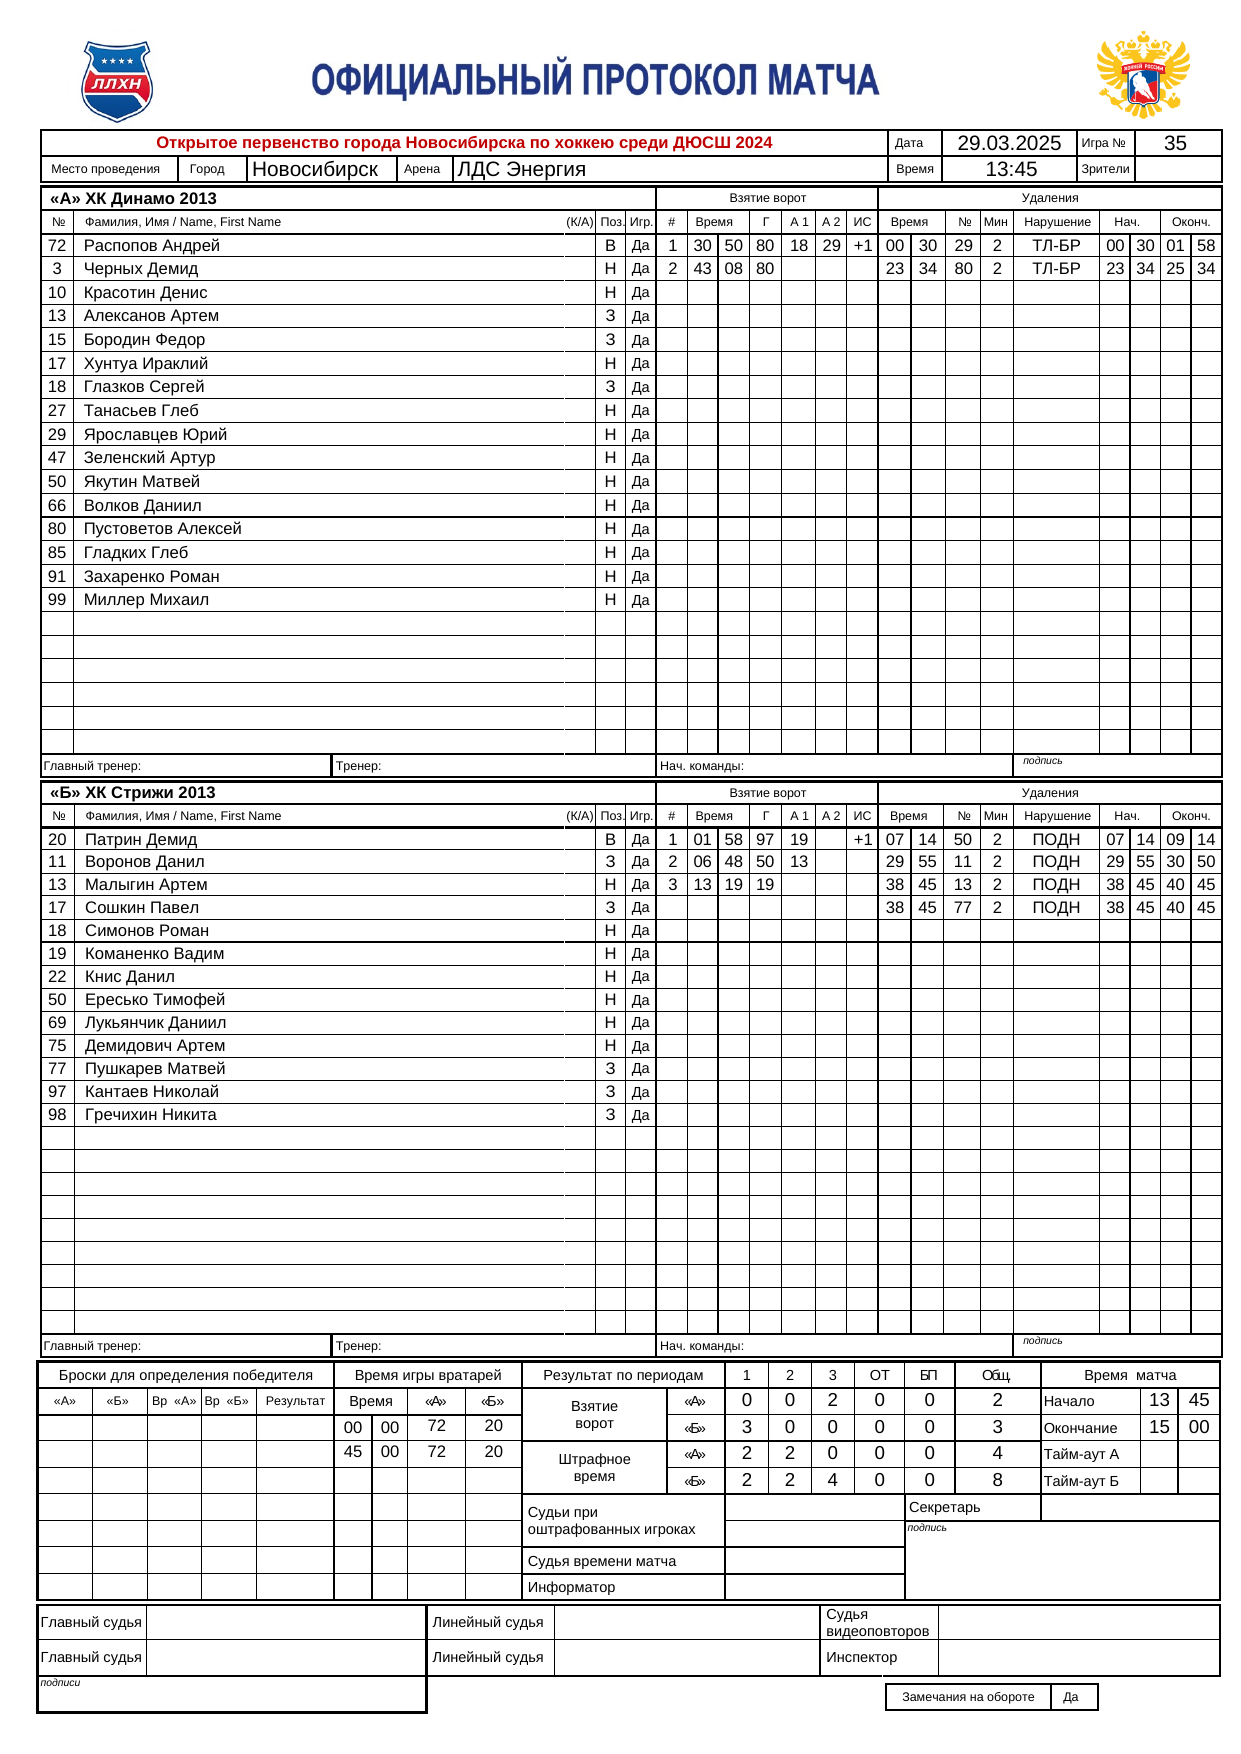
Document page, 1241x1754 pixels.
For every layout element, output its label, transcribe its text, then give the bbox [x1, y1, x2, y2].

table_cell 10 [42, 281, 73, 303]
table_header Взятие ворот [657, 783, 877, 803]
table_cell [657, 896, 687, 918]
table_cell 0 [855, 1442, 904, 1467]
table_cell Команенко Вадим [75, 943, 564, 964]
table_cell 34 [912, 257, 945, 280]
table_cell Да [626, 1104, 655, 1126]
table_cell [93, 1468, 147, 1493]
table_cell Да [626, 989, 655, 1011]
table_cell [565, 541, 595, 564]
table_cell [1161, 305, 1190, 327]
table_cell [1014, 1035, 1099, 1057]
table_cell [981, 470, 1013, 493]
table_cell [1192, 1242, 1221, 1264]
table_cell [565, 1288, 595, 1310]
table_cell Да [626, 565, 655, 587]
table_cell [555, 1606, 819, 1639]
table_cell [1192, 281, 1221, 303]
table_cell [1192, 399, 1221, 422]
table_cell 13 [782, 850, 815, 872]
table_cell [719, 636, 749, 658]
table_cell [847, 659, 877, 682]
table_cell [816, 588, 846, 611]
table_cell [1014, 518, 1099, 540]
table_cell [847, 1219, 877, 1241]
table_cell [879, 1265, 910, 1287]
table_cell [816, 920, 846, 941]
table_cell [42, 1127, 74, 1149]
table_cell [750, 659, 781, 682]
table_cell [981, 1127, 1013, 1149]
table_cell [596, 1242, 625, 1264]
table_cell [782, 1035, 815, 1057]
table_cell Малыгин Артем [75, 874, 564, 895]
table_cell [39, 1521, 92, 1546]
table_cell 30 [912, 235, 945, 256]
table_cell [816, 707, 846, 729]
table_cell Зеленский Артур [74, 446, 564, 469]
table_cell [946, 494, 980, 516]
table_cell [719, 1311, 749, 1333]
table_cell [981, 989, 1013, 1011]
table_cell [912, 683, 945, 706]
table_cell [657, 659, 687, 682]
table_cell Черных Демид [74, 257, 564, 280]
table_cell [1014, 1265, 1099, 1287]
table_cell [1100, 541, 1129, 564]
table_cell Якутин Матвей [74, 470, 564, 493]
table_cell [847, 1150, 877, 1172]
table_cell [944, 1058, 980, 1079]
table_cell 2 [981, 235, 1013, 256]
table_header Игра № [1078, 131, 1134, 155]
table_cell [1131, 541, 1160, 564]
table_cell [750, 896, 781, 918]
table_cell [1161, 730, 1190, 753]
table_cell [944, 1035, 980, 1057]
table_cell [688, 281, 717, 303]
table_cell [688, 612, 717, 634]
table_cell [1100, 376, 1129, 398]
table_cell [1192, 1173, 1221, 1195]
table_cell [39, 1494, 92, 1520]
table_cell [626, 1311, 655, 1333]
table_cell [912, 305, 945, 327]
table_cell [1014, 683, 1099, 706]
table_cell 2 [981, 896, 1013, 918]
table_cell [847, 257, 877, 280]
table_cell 40 [1161, 896, 1190, 918]
table_cell 38 [1100, 896, 1129, 918]
table_cell [39, 1574, 92, 1599]
table_cell 13 [42, 305, 73, 327]
table_cell [879, 1150, 910, 1172]
table_cell [1100, 636, 1129, 658]
table_cell Сошкин Павел [75, 896, 564, 918]
table_cell [879, 683, 910, 706]
table_cell 45 [1192, 874, 1221, 895]
table_cell 45 [1192, 896, 1221, 918]
table_cell [626, 1288, 655, 1310]
table_cell [1100, 1311, 1129, 1333]
table_cell [912, 1127, 943, 1149]
table_header Замечания на обороте [887, 1685, 1050, 1709]
table_cell Главный судья [39, 1606, 146, 1639]
table_cell [565, 470, 595, 493]
table_cell 19 [750, 874, 781, 895]
table_cell [657, 470, 687, 493]
table_cell [816, 829, 846, 849]
table_cell [879, 470, 910, 493]
table_cell [688, 446, 717, 469]
table_cell [626, 636, 655, 658]
table_cell [912, 612, 945, 634]
table_cell [750, 1012, 781, 1033]
table_cell [657, 565, 687, 587]
table_cell 11 [944, 850, 980, 872]
table_cell [657, 305, 687, 327]
table_cell 17 [42, 352, 73, 374]
table_cell [657, 446, 687, 469]
table_cell [657, 612, 687, 634]
table_cell [1100, 399, 1129, 422]
table_cell [879, 636, 910, 658]
table_cell подпись [906, 1522, 1219, 1599]
table_cell [1131, 943, 1160, 964]
table_cell [750, 1104, 781, 1126]
table_cell [1014, 281, 1099, 303]
table_cell [879, 1058, 910, 1079]
table_cell [1131, 730, 1160, 753]
table_cell [912, 1173, 943, 1195]
table_cell [750, 920, 781, 941]
table_cell [1014, 989, 1099, 1011]
table_cell [782, 707, 815, 729]
table_cell [147, 1606, 425, 1639]
table_cell [1161, 1242, 1190, 1264]
table_cell [257, 1494, 333, 1520]
table_cell [879, 328, 910, 351]
table_cell [981, 1081, 1013, 1103]
table_cell Игр. [626, 805, 655, 826]
table_cell [565, 829, 595, 849]
table_cell [719, 494, 749, 516]
table_cell [912, 328, 945, 351]
table_cell 18 [782, 235, 815, 256]
table_cell [879, 730, 910, 753]
table_cell [657, 683, 687, 706]
table_cell 2 [657, 850, 687, 872]
table_cell [912, 943, 943, 964]
table_cell А 1 [782, 805, 815, 826]
table_cell [750, 1265, 781, 1287]
table_cell [1192, 730, 1221, 753]
table_cell Тайм-аут Б [1042, 1468, 1140, 1493]
table_cell [879, 1127, 910, 1149]
table_cell [688, 1104, 717, 1126]
table_cell [1100, 1173, 1129, 1195]
table_cell [719, 541, 749, 564]
table_cell [1100, 305, 1129, 327]
table_cell Время [335, 1389, 407, 1413]
table_cell [1131, 494, 1160, 516]
table_cell [750, 352, 781, 374]
table_cell [946, 281, 980, 303]
table_cell [782, 1311, 815, 1333]
table_cell [1192, 1081, 1221, 1103]
table_cell 2 [981, 829, 1013, 849]
table_cell 14 [1192, 829, 1221, 849]
table_cell А 2 [816, 211, 846, 233]
table_cell 01 [688, 829, 717, 849]
table_cell «Б» [668, 1415, 724, 1440]
table_cell [1161, 1311, 1190, 1333]
table_cell 98 [42, 1104, 74, 1126]
table_cell [39, 1547, 92, 1573]
table_cell Да [626, 352, 655, 374]
table_cell [257, 1468, 333, 1493]
table_cell [657, 541, 687, 564]
table_cell [981, 1311, 1013, 1333]
table_cell [1131, 1265, 1160, 1287]
table_cell З [596, 305, 625, 327]
table_cell Главный судья [39, 1640, 146, 1675]
table_cell 13:45 [943, 157, 1076, 181]
table_cell [981, 281, 1013, 303]
table_cell [565, 1196, 595, 1218]
table_cell Да [626, 423, 655, 445]
table_cell 29 [816, 235, 846, 256]
table_cell [657, 1012, 687, 1033]
table_cell [75, 1196, 564, 1218]
table_cell [1161, 1265, 1190, 1287]
table_cell В [596, 829, 625, 849]
table_cell [944, 1104, 980, 1126]
table_cell [596, 730, 625, 753]
table_cell [688, 989, 717, 1011]
table_cell [782, 541, 815, 564]
table_cell [750, 636, 781, 658]
table_cell [565, 1012, 595, 1033]
table_cell [1014, 1311, 1099, 1333]
table_cell [847, 850, 877, 872]
table_cell [1100, 1288, 1129, 1310]
table_cell [981, 1173, 1013, 1195]
table_cell Лукьянчик Даниил [75, 1012, 564, 1033]
table_cell [565, 1242, 595, 1264]
table_cell подписи [39, 1677, 425, 1711]
table_header Дата [889, 131, 941, 155]
table_cell [74, 659, 564, 682]
table_cell Главный тренер: [42, 1335, 330, 1356]
table_cell [1131, 588, 1160, 611]
table_cell [1161, 966, 1190, 987]
table_cell [912, 1081, 943, 1103]
table_cell [912, 989, 943, 1011]
table_cell [816, 328, 846, 351]
table_cell 29 [1100, 850, 1129, 872]
table_cell [879, 1173, 910, 1195]
table_cell [946, 328, 980, 351]
table_cell [944, 1265, 980, 1287]
table_cell [1192, 683, 1221, 706]
table_cell [688, 352, 717, 374]
table_cell [816, 1196, 846, 1218]
table_cell Танасьев Глеб [74, 399, 564, 422]
table_cell 77 [944, 896, 980, 918]
table_cell [719, 659, 749, 682]
table_cell [42, 1173, 74, 1195]
table_cell [750, 730, 781, 753]
table_cell [847, 1104, 877, 1126]
table_cell [565, 257, 595, 280]
table_cell Время [879, 805, 943, 826]
table_cell [1014, 1219, 1099, 1241]
table_cell [202, 1521, 256, 1546]
table_cell Да [626, 588, 655, 611]
table_cell [847, 565, 877, 587]
table_cell [1131, 1173, 1160, 1195]
table_cell [1042, 1495, 1219, 1520]
table_cell [946, 352, 980, 374]
table_cell 77 [42, 1058, 74, 1079]
table_cell [1014, 966, 1099, 987]
table_cell [847, 1081, 877, 1103]
table_cell [688, 1288, 717, 1310]
table_cell [782, 423, 815, 445]
table_cell [75, 1242, 564, 1264]
table_cell [946, 659, 980, 682]
table_cell [466, 1574, 521, 1599]
table_cell [1131, 1150, 1160, 1172]
table_cell 09 [1161, 829, 1190, 849]
table_cell 23 [1100, 257, 1129, 280]
table_cell Н [596, 588, 625, 611]
table_cell [879, 1081, 910, 1103]
table_cell Да [626, 943, 655, 964]
table_cell 18 [42, 920, 74, 941]
table_cell [626, 1242, 655, 1264]
table_cell [565, 989, 595, 1011]
table_cell [626, 612, 655, 634]
table_cell Судья времени матча [523, 1548, 724, 1573]
table_cell Нач. [1100, 211, 1160, 233]
table_cell Н [596, 541, 625, 564]
table_cell 34 [1192, 257, 1221, 280]
table_cell [719, 943, 749, 964]
table_cell [782, 920, 815, 941]
table_cell [373, 1468, 407, 1493]
table_cell [946, 423, 980, 445]
table_cell [944, 1242, 980, 1264]
table_cell [148, 1494, 201, 1520]
table_cell [981, 541, 1013, 564]
table_cell 45 [1131, 874, 1160, 895]
table_cell Г [750, 211, 781, 233]
table_cell [782, 989, 815, 1011]
table_cell [946, 376, 980, 398]
table_cell Пушкарев Матвей [75, 1058, 564, 1079]
table_cell [688, 565, 717, 587]
table_cell [657, 399, 687, 422]
table_cell Да [626, 494, 655, 516]
table_cell Н [596, 470, 625, 493]
table_cell [944, 1150, 980, 1172]
table_cell Н [596, 446, 625, 469]
table_cell Н [596, 943, 625, 964]
table_cell 0 [812, 1442, 854, 1467]
table_cell [657, 1196, 687, 1218]
table_cell [565, 966, 595, 987]
table_cell [1131, 1311, 1160, 1333]
table_cell Тайм-аут А [1042, 1441, 1140, 1467]
table_cell [782, 352, 815, 374]
table_cell 07 [1100, 829, 1129, 849]
table_cell ИС [847, 211, 877, 233]
table_cell [912, 1058, 943, 1079]
table_cell +1 [847, 829, 877, 849]
table_cell [719, 305, 749, 327]
table_cell [1161, 541, 1190, 564]
table_cell [1192, 707, 1221, 729]
table_cell [879, 707, 910, 729]
table_cell 45 [912, 896, 943, 918]
table_cell [719, 612, 749, 634]
table_cell [42, 707, 73, 729]
table_cell [847, 989, 877, 1011]
table_cell 80 [750, 257, 781, 280]
table_cell Н [596, 966, 625, 987]
table_cell Фамилия, Имя / Name, First Name [74, 211, 565, 233]
table_cell 13 [1141, 1389, 1177, 1413]
table_cell [626, 659, 655, 682]
table_cell [1161, 1127, 1190, 1149]
table_cell 20 [466, 1441, 521, 1467]
table_cell [944, 1311, 980, 1333]
table_cell [565, 328, 595, 351]
table_cell [1192, 636, 1221, 658]
table_cell [626, 1173, 655, 1195]
table_cell [750, 1150, 781, 1172]
table_cell [847, 1173, 877, 1195]
table_cell [74, 707, 564, 729]
table_cell [782, 943, 815, 964]
table_cell [1131, 920, 1160, 941]
table_cell Н [596, 281, 625, 303]
table_cell [1014, 470, 1099, 493]
table_cell [42, 1150, 74, 1172]
table_cell [596, 707, 625, 729]
table_cell [816, 1219, 846, 1241]
table_cell [1100, 920, 1129, 941]
table_cell [750, 423, 781, 445]
table_cell [75, 1150, 564, 1172]
table_cell [1100, 588, 1129, 611]
table_cell [816, 1265, 846, 1287]
table_cell 13 [688, 874, 717, 895]
table_cell [657, 328, 687, 351]
table_cell Миллер Михаил [74, 588, 564, 611]
table_cell Главный тренер: [42, 755, 330, 776]
table_cell № [42, 805, 74, 826]
table_cell [565, 659, 595, 682]
table_cell [719, 1242, 749, 1264]
table_cell [657, 1288, 687, 1310]
table_cell 48 [719, 850, 749, 872]
table_cell [626, 1219, 655, 1241]
table_cell [912, 494, 945, 516]
table_cell Тренер: [333, 755, 655, 776]
table_cell 15 [42, 328, 73, 351]
table_cell [726, 1495, 904, 1520]
table_cell [657, 1173, 687, 1195]
table_cell [944, 966, 980, 987]
table_cell [657, 730, 687, 753]
table_cell [565, 612, 595, 634]
table_cell [719, 1104, 749, 1126]
table_cell [847, 518, 877, 540]
table_cell [1100, 1196, 1129, 1218]
table_cell 85 [42, 541, 73, 564]
table_cell [688, 1150, 717, 1172]
table_cell [816, 989, 846, 1011]
table_cell [657, 1219, 687, 1241]
table_cell [782, 874, 815, 895]
table_cell [466, 1547, 521, 1573]
table_cell [688, 1196, 717, 1218]
table_cell 97 [42, 1081, 74, 1103]
table_cell [688, 541, 717, 564]
table_cell [912, 707, 945, 729]
table_cell 0 [905, 1468, 954, 1493]
table_cell [782, 1150, 815, 1172]
table_cell [750, 1219, 781, 1241]
table_cell [981, 659, 1013, 682]
table_cell Волков Даниил [74, 494, 564, 516]
table_cell [596, 1311, 625, 1333]
table_cell [1192, 1012, 1221, 1033]
table_cell Судья видеоповторов [821, 1606, 938, 1639]
table_cell [428, 1677, 882, 1711]
table_cell [719, 565, 749, 587]
table_cell [39, 1416, 92, 1440]
table_cell [1014, 399, 1099, 422]
table_cell [879, 1104, 910, 1126]
table_cell 0 [855, 1468, 904, 1493]
table_cell [688, 1127, 717, 1149]
table_cell [879, 966, 910, 987]
table_cell З [596, 328, 625, 351]
table_cell [1014, 376, 1099, 398]
table_cell 43 [688, 257, 717, 280]
table_cell [93, 1547, 147, 1573]
table_cell [782, 1127, 815, 1149]
table_cell 27 [42, 399, 73, 422]
table_cell [1014, 494, 1099, 516]
table_header ОТ [855, 1363, 904, 1387]
table_cell [1192, 1311, 1221, 1333]
table_cell [657, 1265, 687, 1287]
table_cell [657, 494, 687, 516]
table_cell 30 [1161, 850, 1190, 872]
table_cell [816, 565, 846, 587]
table_cell [75, 1311, 564, 1333]
table_cell Симонов Роман [75, 920, 564, 941]
table_cell [847, 920, 877, 941]
table_cell «Б » [466, 1389, 521, 1413]
table_cell Н [596, 494, 625, 516]
table_cell [1192, 518, 1221, 540]
table_cell [879, 352, 910, 374]
table_cell [1192, 541, 1221, 564]
table_cell 0 [726, 1389, 768, 1413]
table_cell [688, 683, 717, 706]
table_cell [335, 1494, 371, 1520]
table_cell [750, 707, 781, 729]
table_cell [946, 707, 980, 729]
table_cell [879, 1311, 910, 1333]
table_cell 50 [42, 989, 74, 1011]
table_cell 38 [879, 874, 910, 895]
table_cell [847, 588, 877, 611]
table_cell 00 [1100, 235, 1129, 256]
table_cell [750, 446, 781, 469]
table_cell [93, 1416, 147, 1440]
table_cell [1192, 943, 1221, 964]
table_cell Н [596, 920, 625, 941]
table_cell [335, 1468, 371, 1493]
table_cell [688, 328, 717, 351]
table_cell [782, 446, 815, 469]
table_cell № [946, 211, 980, 233]
table_cell [688, 494, 717, 516]
table_cell [688, 518, 717, 540]
table_cell [596, 612, 625, 634]
table_cell [1192, 1058, 1221, 1079]
table_cell [1161, 659, 1190, 682]
table_cell [1100, 1104, 1129, 1126]
table_cell [879, 612, 910, 634]
table_cell [750, 966, 781, 987]
table_cell З [596, 1104, 625, 1126]
table_cell [1131, 352, 1160, 374]
table_cell [981, 1288, 1013, 1310]
table_cell [912, 730, 945, 753]
table_cell [816, 1035, 846, 1057]
table_cell [1161, 636, 1190, 658]
table_cell [912, 565, 945, 587]
table_cell [719, 1127, 749, 1149]
table_cell [42, 636, 73, 658]
table_cell [946, 683, 980, 706]
table_cell 2 [657, 257, 687, 280]
table_cell [565, 683, 595, 706]
table_cell [1100, 494, 1129, 516]
table_cell [1100, 1081, 1129, 1103]
table_cell [981, 399, 1013, 422]
table_cell [1014, 565, 1099, 587]
table_cell [596, 1196, 625, 1218]
table_cell [847, 1058, 877, 1079]
table_cell [847, 612, 877, 634]
table_cell Поз. [596, 805, 625, 826]
table_cell [1131, 989, 1160, 1011]
table_cell [944, 1127, 980, 1149]
table_cell [1100, 518, 1129, 540]
table_cell [565, 1104, 595, 1126]
table_cell Да [626, 874, 655, 895]
table_cell [750, 518, 781, 540]
table_cell [202, 1468, 256, 1493]
table_cell [565, 518, 595, 540]
table_cell [657, 920, 687, 941]
table_cell 80 [946, 257, 980, 280]
table_cell [148, 1468, 201, 1493]
table_cell Да [626, 305, 655, 327]
table_cell [847, 943, 877, 964]
table_cell [981, 494, 1013, 516]
table_cell [912, 352, 945, 374]
table_cell 00 [335, 1416, 371, 1440]
table_cell [782, 1058, 815, 1079]
table_cell [816, 281, 846, 303]
table_cell [1161, 352, 1190, 374]
table_cell [912, 1265, 943, 1287]
table_cell [719, 588, 749, 611]
table_cell 45 [912, 874, 943, 895]
table_cell [879, 399, 910, 422]
table_cell [719, 1265, 749, 1287]
table_cell [816, 352, 846, 374]
table_cell [148, 1547, 201, 1573]
table_cell [373, 1547, 407, 1573]
table_cell [879, 1219, 910, 1241]
table_cell [93, 1574, 147, 1599]
table_cell [981, 966, 1013, 987]
table_cell [1192, 1150, 1221, 1172]
table_cell Нач. команды: [657, 1335, 1012, 1356]
table_cell [782, 565, 815, 587]
table_header Взятие ворот [657, 188, 877, 209]
table_cell [719, 352, 749, 374]
table_cell «А» [408, 1389, 465, 1413]
table_cell [1099, 1682, 1220, 1711]
table_cell [1192, 659, 1221, 682]
table_cell [565, 1127, 595, 1149]
table_cell [1014, 1127, 1099, 1149]
table_cell Информатор [523, 1575, 724, 1599]
table_cell [816, 730, 846, 753]
table_cell Н [596, 565, 625, 587]
table_cell [74, 730, 564, 753]
table_cell 00 [373, 1416, 407, 1440]
table_cell Алексанов Артем [74, 305, 564, 327]
table_cell Линейный судья [428, 1606, 554, 1639]
table_cell [1192, 494, 1221, 516]
table_cell [782, 494, 815, 516]
table_cell Да [626, 399, 655, 422]
table_cell [1161, 399, 1190, 422]
table_cell [816, 470, 846, 493]
table_cell [981, 920, 1013, 941]
table_cell З [596, 1081, 625, 1103]
table_cell [1161, 1035, 1190, 1057]
table_cell Да [626, 850, 655, 872]
table_cell 45 [1179, 1389, 1219, 1413]
table_cell [626, 1265, 655, 1287]
table_cell [1014, 920, 1099, 941]
table_cell Мин [981, 805, 1013, 826]
table_cell [202, 1441, 256, 1467]
table_cell [688, 659, 717, 682]
table_cell [750, 376, 781, 398]
table_cell [719, 1173, 749, 1195]
table_cell [1141, 1468, 1177, 1493]
table_cell [939, 1606, 1219, 1639]
table_header Время игры вратарей [335, 1363, 521, 1387]
table_cell Окончание [1042, 1415, 1140, 1440]
table_cell [981, 683, 1013, 706]
table_cell [1131, 1127, 1160, 1149]
table_cell [688, 423, 717, 445]
table_cell [816, 305, 846, 327]
table_header «Б» ХК Стрижи 2013 [42, 783, 655, 803]
table_cell [1100, 707, 1129, 729]
table_cell Да [626, 1012, 655, 1033]
table_cell [1161, 588, 1190, 611]
table_cell [565, 707, 595, 729]
table_cell [1161, 1173, 1190, 1195]
table_cell [750, 989, 781, 1011]
table_cell [750, 1035, 781, 1057]
table_cell [912, 1242, 943, 1264]
table_cell [719, 1150, 749, 1172]
table_cell 38 [879, 896, 910, 918]
table_cell 13 [944, 874, 980, 895]
table_cell Книс Данил [75, 966, 564, 987]
table_cell [782, 683, 815, 706]
table_cell [879, 518, 910, 540]
table_cell [688, 1242, 717, 1264]
table_cell [912, 399, 945, 422]
table_cell [39, 1441, 92, 1467]
table_cell «Б» [93, 1389, 147, 1413]
table_cell [816, 518, 846, 540]
table_cell [1136, 157, 1221, 181]
table_cell [1131, 281, 1160, 303]
table_cell [912, 636, 945, 658]
table_cell [565, 1035, 595, 1057]
table_cell [74, 612, 564, 634]
table_cell [565, 636, 595, 658]
table_cell [750, 1242, 781, 1264]
table_cell [816, 943, 846, 964]
table_cell [1100, 1265, 1129, 1287]
table_cell Игр. [626, 211, 655, 233]
table_cell Поз. [596, 211, 625, 233]
table_cell [879, 1196, 910, 1218]
table_cell 14 [912, 829, 943, 849]
table_cell 00 [1179, 1415, 1219, 1440]
table_cell [1131, 636, 1160, 658]
table_cell [1100, 1035, 1129, 1057]
table_cell [879, 920, 910, 941]
table_cell [879, 1242, 910, 1264]
table_cell # [657, 211, 687, 233]
table_cell [816, 423, 846, 445]
table_cell [1161, 470, 1190, 493]
table_cell [782, 305, 815, 327]
table_cell [719, 707, 749, 729]
table_cell [719, 399, 749, 422]
table_cell [565, 1058, 595, 1079]
table_cell З [596, 896, 625, 918]
table_cell Инспектор [821, 1640, 938, 1675]
table_cell [719, 730, 749, 753]
table_cell [408, 1574, 465, 1599]
table_cell [1161, 281, 1190, 303]
table_header Да [1052, 1685, 1097, 1709]
table_cell Зрители [1078, 157, 1134, 181]
table_cell Н [596, 399, 625, 422]
table_cell [782, 896, 815, 918]
table_cell [1161, 612, 1190, 634]
table_cell ТЛ-БР [1014, 235, 1099, 256]
table_cell [93, 1494, 147, 1520]
table_cell [1161, 920, 1190, 941]
table_cell 22 [42, 966, 74, 987]
table_cell [981, 446, 1013, 469]
table_cell 0 [905, 1442, 954, 1467]
table_cell А 1 [782, 211, 815, 233]
table_cell Да [626, 896, 655, 918]
table_cell 34 [1131, 257, 1160, 280]
table_cell [42, 1265, 74, 1287]
table_cell [912, 376, 945, 398]
table_cell [946, 730, 980, 753]
table_cell [847, 636, 877, 658]
table_cell 80 [750, 235, 781, 256]
table_cell [879, 588, 910, 611]
table_cell [782, 376, 815, 398]
table_cell [1131, 518, 1160, 540]
table_cell 47 [42, 446, 73, 469]
table_cell [912, 588, 945, 611]
table_cell [981, 730, 1013, 753]
table_cell 15 [1141, 1415, 1177, 1440]
table_cell [688, 588, 717, 611]
table_cell [75, 1265, 564, 1287]
table_cell 58 [1192, 235, 1221, 256]
table_cell [1014, 1104, 1099, 1126]
table_cell [42, 1219, 74, 1241]
table_cell 1 [657, 829, 687, 849]
table_cell 58 [719, 829, 749, 849]
table_cell 2 [769, 1442, 811, 1467]
table_cell [816, 966, 846, 987]
table_cell [912, 1311, 943, 1333]
table_cell [816, 399, 846, 422]
table_cell З [596, 850, 625, 872]
table_cell [816, 612, 846, 634]
table_cell [879, 1288, 910, 1310]
table_cell 3 [956, 1415, 1040, 1440]
table_cell [565, 376, 595, 398]
table_cell [750, 683, 781, 706]
table_cell [782, 1196, 815, 1218]
table_cell Вр «А» [148, 1389, 201, 1413]
table_cell [565, 943, 595, 964]
table_cell [688, 730, 717, 753]
table_cell [688, 376, 717, 398]
table_cell [1179, 1441, 1219, 1467]
table_cell [1014, 636, 1099, 658]
table_cell [466, 1521, 521, 1546]
table_cell [946, 305, 980, 327]
table_cell [719, 1058, 749, 1079]
table_cell +1 [847, 235, 877, 256]
table_cell [816, 1127, 846, 1149]
table_cell [750, 588, 781, 611]
table_cell 25 [1161, 257, 1190, 280]
table_cell 19 [42, 943, 74, 964]
table_cell Да [626, 376, 655, 398]
table_cell [847, 966, 877, 987]
table_cell 13 [42, 874, 74, 895]
table_cell [946, 446, 980, 469]
table_cell [626, 730, 655, 753]
table_cell [782, 1288, 815, 1310]
table_cell 0 [855, 1389, 904, 1413]
table_cell 40 [1161, 874, 1190, 895]
table_cell Да [626, 920, 655, 941]
table_cell Ярославцев Юрий [74, 423, 564, 445]
table_cell [74, 636, 564, 658]
table_cell 1 [657, 235, 687, 256]
table_cell [816, 1173, 846, 1195]
table_cell [1014, 328, 1099, 351]
table_cell [816, 659, 846, 682]
table_cell [1100, 328, 1129, 351]
table_cell [39, 1468, 92, 1493]
table_cell 07 [879, 829, 910, 849]
table_cell [981, 1058, 1013, 1079]
table_cell [1014, 1081, 1099, 1103]
table_cell [1100, 446, 1129, 469]
table_cell [782, 966, 815, 987]
table_cell [42, 659, 73, 682]
table_cell [912, 1196, 943, 1218]
table_cell [750, 470, 781, 493]
table_cell Начало [1042, 1389, 1140, 1413]
table_cell 0 [812, 1415, 854, 1440]
table_cell 08 [719, 257, 749, 280]
table_cell [565, 423, 595, 445]
table_cell [373, 1494, 407, 1520]
table_cell [912, 541, 945, 564]
table_cell [1100, 423, 1129, 445]
table_cell [1161, 376, 1190, 398]
table_cell [688, 896, 717, 918]
table_cell [1131, 446, 1160, 469]
table_cell [847, 1196, 877, 1218]
table_header 3 [812, 1363, 854, 1387]
table_header Общ. [956, 1363, 1040, 1387]
table_cell [657, 1104, 687, 1126]
table_cell [688, 1081, 717, 1103]
table_cell Да [626, 446, 655, 469]
table_cell 3 [42, 257, 73, 280]
table_cell [657, 423, 687, 445]
table_cell [596, 1127, 625, 1149]
table_cell [750, 1173, 781, 1195]
table_cell [981, 1150, 1013, 1172]
table_cell [1131, 399, 1160, 422]
table_cell Линейный судья [428, 1640, 554, 1675]
table_cell [782, 1012, 815, 1033]
table_cell [879, 423, 910, 445]
table_cell # [657, 805, 687, 826]
table_cell 4 [812, 1468, 854, 1493]
table_cell [782, 636, 815, 658]
table_cell [939, 1640, 1219, 1675]
table_cell [879, 565, 910, 587]
table_cell [202, 1416, 256, 1440]
table_cell [596, 1288, 625, 1310]
table_cell [750, 565, 781, 587]
table_cell Кантаев Николай [75, 1081, 564, 1103]
table_cell 91 [42, 565, 73, 587]
table_cell 17 [42, 896, 74, 918]
table_cell [75, 1127, 564, 1149]
table_cell [1161, 518, 1190, 540]
table_cell [946, 399, 980, 422]
table_cell [1161, 989, 1190, 1011]
table_cell [565, 494, 595, 516]
table_cell [565, 730, 595, 753]
table_cell [981, 352, 1013, 374]
table_cell [626, 1127, 655, 1149]
table_cell [1161, 707, 1190, 729]
table_cell Да [626, 518, 655, 540]
table_cell [408, 1547, 465, 1573]
table_cell [944, 920, 980, 941]
table_cell Время [879, 211, 945, 233]
table_cell [657, 1035, 687, 1057]
table_cell [257, 1416, 333, 1440]
table_cell [847, 1012, 877, 1033]
table_cell [1192, 989, 1221, 1011]
table_cell Время [889, 157, 941, 181]
table_cell [879, 541, 910, 564]
table_cell [816, 376, 846, 398]
table_cell [565, 1265, 595, 1287]
table_cell [688, 1173, 717, 1195]
table_cell [719, 1081, 749, 1103]
table_cell [688, 305, 717, 327]
table_cell Фамилия, Имя / Name, First Name [75, 805, 565, 826]
table_cell [148, 1574, 201, 1599]
table_cell ИС [847, 805, 877, 826]
table_cell Н [596, 423, 625, 445]
table_cell [565, 874, 595, 895]
table_cell Арена [398, 157, 452, 181]
table_cell [1161, 1104, 1190, 1126]
table_cell [816, 1242, 846, 1264]
table_cell [879, 281, 910, 303]
table_cell [782, 257, 815, 280]
table_cell [1161, 1219, 1190, 1241]
table_cell [816, 850, 846, 872]
table_cell Взятие ворот [523, 1389, 666, 1440]
table_cell [912, 281, 945, 303]
table_cell № [42, 211, 73, 233]
table_cell [1131, 565, 1160, 587]
table_cell [782, 328, 815, 351]
table_cell [1192, 305, 1221, 327]
table_cell Да [626, 541, 655, 564]
table_cell [1014, 1058, 1099, 1079]
table_cell [565, 446, 595, 469]
table_cell ПОДН [1014, 829, 1099, 849]
table_cell 2 [956, 1389, 1040, 1413]
table_cell [626, 1150, 655, 1172]
table_cell [912, 423, 945, 445]
table_cell [565, 1150, 595, 1172]
table_cell [726, 1548, 904, 1573]
table_cell 30 [1131, 235, 1160, 256]
table_cell [1100, 352, 1129, 374]
table_cell [750, 612, 781, 634]
table_cell [816, 541, 846, 564]
table_cell 45 [1131, 896, 1160, 918]
table_cell [1100, 612, 1129, 634]
table_cell [719, 518, 749, 540]
table_cell [847, 1035, 877, 1057]
table_cell [1192, 470, 1221, 493]
table_cell [981, 943, 1013, 964]
table_cell [782, 1265, 815, 1287]
table_cell [1014, 612, 1099, 634]
table_cell [782, 659, 815, 682]
table_cell [782, 470, 815, 493]
table_cell [148, 1441, 201, 1467]
table_cell [981, 612, 1013, 634]
table_cell [1131, 1012, 1160, 1033]
table_cell [1014, 1173, 1099, 1195]
table_cell [1100, 730, 1129, 753]
table_header «А» ХК Динамо 2013 [42, 188, 655, 209]
table_cell [816, 1104, 846, 1126]
table_cell Нарушение [1014, 805, 1099, 826]
table_cell ТЛ-БР [1014, 257, 1099, 280]
table_cell [202, 1574, 256, 1599]
table_cell [847, 730, 877, 753]
table_cell [782, 1219, 815, 1241]
table_cell [847, 1127, 877, 1149]
table_cell [946, 565, 980, 587]
table_cell [719, 1012, 749, 1033]
table_cell 55 [1131, 850, 1160, 872]
table_cell [847, 423, 877, 445]
table_cell [981, 588, 1013, 611]
table_cell [1100, 470, 1129, 493]
table_cell 19 [719, 874, 749, 895]
table_cell [1192, 446, 1221, 469]
table_cell [596, 1265, 625, 1287]
table_cell Демидович Артем [75, 1035, 564, 1057]
table_cell [565, 1173, 595, 1195]
table_cell 01 [1161, 235, 1190, 256]
table_cell [657, 707, 687, 729]
table_cell [981, 1035, 1013, 1057]
table_cell [750, 328, 781, 351]
table_cell 8 [956, 1468, 1040, 1493]
table_cell Да [626, 1035, 655, 1057]
table_cell [847, 1311, 877, 1333]
table_cell [847, 874, 877, 895]
table_cell [42, 612, 73, 634]
table_cell ПОДН [1014, 896, 1099, 918]
table_cell Штрафное время [523, 1442, 666, 1493]
table_cell [596, 659, 625, 682]
table_cell [688, 920, 717, 941]
table_cell ЛДС Энергия [454, 157, 887, 181]
table_cell 50 [944, 829, 980, 849]
table_cell [1100, 659, 1129, 682]
table_cell [879, 943, 910, 964]
table_cell З [596, 376, 625, 398]
table_cell [782, 612, 815, 634]
table_header Время матча [1042, 1363, 1219, 1387]
table_cell [816, 446, 846, 469]
table_cell [879, 1035, 910, 1057]
table_cell Результат [257, 1389, 333, 1413]
table_cell [93, 1521, 147, 1546]
table_cell 75 [42, 1035, 74, 1057]
table_cell [847, 328, 877, 351]
table_cell [782, 588, 815, 611]
table_cell [688, 1035, 717, 1057]
table_header 1 [726, 1363, 768, 1387]
table_cell [946, 636, 980, 658]
table_cell [1192, 565, 1221, 587]
table_cell [944, 1288, 980, 1310]
table_cell 50 [719, 235, 749, 256]
table_cell [1161, 1196, 1190, 1218]
table_cell [847, 470, 877, 493]
table_header 2 [769, 1363, 811, 1387]
table_cell [782, 730, 815, 753]
table_cell Нач. [1100, 805, 1160, 826]
table_cell 0 [769, 1415, 811, 1440]
table_cell [335, 1547, 371, 1573]
table_cell [981, 1012, 1013, 1033]
table_cell [1161, 446, 1190, 469]
table_cell [981, 1104, 1013, 1126]
table_cell 23 [879, 257, 910, 280]
table_cell ПОДН [1014, 850, 1099, 872]
table_cell [1161, 943, 1190, 964]
table_cell [565, 565, 595, 587]
table_cell 00 [373, 1441, 407, 1467]
table_cell [1192, 1127, 1221, 1149]
table_cell Да [626, 966, 655, 987]
table_cell [719, 683, 749, 706]
table_cell [782, 399, 815, 422]
table_cell [688, 1265, 717, 1287]
table_cell [1100, 565, 1129, 587]
table_cell [1161, 494, 1190, 516]
table_cell 99 [42, 588, 73, 611]
table_header БП [905, 1363, 954, 1387]
table_cell Н [596, 257, 625, 280]
table_cell [719, 1219, 749, 1241]
table_cell [657, 376, 687, 398]
table_cell Глазков Сергей [74, 376, 564, 398]
table_cell [202, 1494, 256, 1520]
table_cell [816, 874, 846, 895]
table_cell [1014, 1196, 1099, 1218]
table_cell (К/А) [565, 211, 595, 233]
table_cell [596, 1173, 625, 1195]
table_cell [719, 896, 749, 918]
table_cell [657, 1081, 687, 1103]
table_cell [688, 1311, 717, 1333]
table_cell 06 [688, 850, 717, 872]
table_header 29.03.2025 [943, 131, 1076, 155]
table_cell [626, 683, 655, 706]
table_cell [657, 1127, 687, 1149]
table_cell [816, 1288, 846, 1310]
table_cell «А» [39, 1389, 92, 1413]
table_cell [1131, 1035, 1160, 1057]
table_cell 19 [782, 829, 815, 849]
table_cell [657, 588, 687, 611]
table_cell [981, 376, 1013, 398]
table_cell [1131, 1104, 1160, 1126]
table_cell [750, 494, 781, 516]
table_cell [565, 896, 595, 918]
table_cell 50 [1192, 850, 1221, 872]
table_cell Ересько Тимофей [75, 989, 564, 1011]
table_cell [42, 1242, 74, 1264]
table_cell 0 [905, 1415, 954, 1440]
table_cell [946, 541, 980, 564]
table_cell Г [750, 805, 781, 826]
table_cell Да [626, 470, 655, 493]
table_cell [1131, 1219, 1160, 1241]
table_cell [408, 1494, 465, 1520]
table_cell Бородин Федор [74, 328, 564, 351]
table_cell Распопов Андрей [74, 235, 564, 256]
table_cell [688, 1012, 717, 1033]
table_cell [816, 1150, 846, 1172]
table_cell Гладких Глеб [74, 541, 564, 564]
table_cell [1131, 1288, 1160, 1310]
table_cell [657, 1150, 687, 1172]
table_cell [1192, 376, 1221, 398]
table_cell [816, 636, 846, 658]
table_cell [1131, 612, 1160, 634]
table_cell [847, 683, 877, 706]
table_cell [565, 920, 595, 941]
table_cell № [944, 805, 980, 826]
table_cell [719, 966, 749, 987]
table_cell Время [688, 211, 749, 233]
table_header 35 [1136, 131, 1221, 155]
table_cell [1131, 376, 1160, 398]
table_cell [726, 1575, 904, 1599]
table_cell [373, 1574, 407, 1599]
table_cell подпись [1014, 1335, 1221, 1356]
table_cell [1141, 1441, 1177, 1467]
table_cell [626, 1196, 655, 1218]
table_cell Н [596, 1012, 625, 1033]
table_cell [148, 1416, 201, 1440]
table_cell В [596, 235, 625, 256]
table_cell [981, 636, 1013, 658]
table_cell [565, 235, 595, 256]
table_cell [981, 1242, 1013, 1264]
table_cell 00 [879, 235, 910, 256]
table_cell [1131, 470, 1160, 493]
table_cell [981, 423, 1013, 445]
table_cell 20 [42, 829, 74, 849]
table_cell [847, 399, 877, 422]
table_cell Н [596, 989, 625, 1011]
table_cell [719, 423, 749, 445]
table_cell 72 [42, 235, 73, 256]
table_cell [1100, 1127, 1129, 1149]
table_cell [750, 943, 781, 964]
table_cell Новосибирск [248, 157, 396, 181]
table_cell [1192, 920, 1221, 941]
table_cell [1131, 1081, 1160, 1103]
table_cell 3 [726, 1415, 768, 1440]
table_cell [1161, 1058, 1190, 1079]
table_cell [1161, 1150, 1190, 1172]
table_cell [946, 518, 980, 540]
table_cell [944, 943, 980, 964]
table_cell Город [179, 157, 246, 181]
table_cell [816, 257, 846, 280]
table_cell Н [596, 352, 625, 374]
table_cell [847, 446, 877, 469]
table_cell [42, 1196, 74, 1218]
table_cell [1161, 328, 1190, 351]
table_cell [816, 1311, 846, 1333]
table_cell [1192, 423, 1221, 445]
table_cell [726, 1521, 904, 1546]
table_cell 29 [42, 423, 73, 445]
table_cell 2 [981, 850, 1013, 872]
table_cell [750, 1081, 781, 1103]
table_cell Да [626, 328, 655, 351]
table_cell [816, 494, 846, 516]
table_cell [1192, 612, 1221, 634]
table_cell [944, 1173, 980, 1195]
table_cell [1100, 989, 1129, 1011]
table_cell [719, 989, 749, 1011]
table_cell Место проведения [42, 157, 177, 181]
table_cell [944, 1081, 980, 1103]
table_cell [1192, 1219, 1221, 1241]
table_cell 2 [812, 1389, 854, 1413]
table_cell [944, 989, 980, 1011]
table_cell [1014, 1012, 1099, 1033]
table_cell [719, 446, 749, 469]
table_cell [657, 989, 687, 1011]
table_cell [782, 1081, 815, 1103]
table_cell 2 [726, 1468, 768, 1493]
table_cell «А» [668, 1389, 724, 1413]
table_cell [719, 281, 749, 303]
table_cell [257, 1441, 333, 1467]
table_cell [565, 399, 595, 422]
table_cell [688, 1058, 717, 1079]
table_cell [1192, 352, 1221, 374]
table_cell Н [596, 874, 625, 895]
table_cell Воронов Данил [75, 850, 564, 872]
table_cell 14 [1131, 829, 1160, 849]
table_cell [335, 1574, 371, 1599]
table_cell [565, 281, 595, 303]
table_cell [847, 281, 877, 303]
table_cell (К/А) [565, 805, 595, 826]
table_cell [1131, 966, 1160, 987]
table_cell [981, 1265, 1013, 1287]
table_cell [847, 707, 877, 729]
table_cell [750, 1196, 781, 1218]
table_cell [944, 1219, 980, 1241]
table_cell [912, 1104, 943, 1126]
table_cell 2 [981, 874, 1013, 895]
table_cell [1131, 1058, 1160, 1079]
table_cell [719, 920, 749, 941]
table_cell [816, 896, 846, 918]
table_cell [1100, 281, 1129, 303]
table_cell 0 [855, 1415, 904, 1440]
table_cell [847, 352, 877, 374]
table_cell [688, 470, 717, 493]
table_cell [816, 1012, 846, 1033]
table_cell [42, 1288, 74, 1310]
table_cell 80 [42, 518, 73, 540]
table_cell [1131, 659, 1160, 682]
table_cell [912, 446, 945, 469]
table_cell [657, 636, 687, 658]
table_cell [912, 920, 943, 941]
table_cell [1161, 565, 1190, 587]
table_cell Оконч. [1161, 805, 1221, 826]
table_cell [657, 943, 687, 964]
table_cell Вр «Б» [202, 1389, 256, 1413]
table_cell [657, 352, 687, 374]
table_cell [782, 281, 815, 303]
table_cell [816, 1058, 846, 1079]
table_cell Да [626, 1058, 655, 1079]
table_cell Пустоветов Алексей [74, 518, 564, 540]
table_cell [688, 966, 717, 987]
table_cell [1100, 1242, 1129, 1264]
table_cell [75, 1288, 564, 1310]
table_cell [688, 399, 717, 422]
table_cell 11 [42, 850, 74, 872]
table_cell [1014, 541, 1099, 564]
table_cell [42, 730, 73, 753]
table_cell Н [596, 1035, 625, 1057]
table_cell 0 [905, 1389, 954, 1413]
table_cell «А» [668, 1442, 724, 1467]
table_cell 18 [42, 376, 73, 398]
table_cell [883, 1677, 1220, 1681]
table_cell Судьи при оштрафованных игроках [523, 1495, 724, 1546]
table_cell [816, 1081, 846, 1103]
table_cell [565, 850, 595, 872]
table_header Результат по периодам [523, 1363, 724, 1387]
table_cell 72 [408, 1416, 465, 1440]
table_cell З [596, 1058, 625, 1079]
table_cell [657, 518, 687, 540]
table_cell [1131, 707, 1160, 729]
table_cell [596, 683, 625, 706]
table_cell [1100, 966, 1129, 987]
table_cell 30 [688, 235, 717, 256]
table_cell [750, 399, 781, 422]
table_cell «Б» [668, 1468, 724, 1493]
table_cell [879, 494, 910, 516]
table_cell Да [626, 235, 655, 256]
table_cell [879, 989, 910, 1011]
table_cell [1100, 1150, 1129, 1172]
table_cell Мин [981, 211, 1013, 233]
table_cell [565, 1219, 595, 1241]
table_cell 3 [657, 874, 687, 895]
table_cell [1192, 1265, 1221, 1287]
table_cell [1014, 1150, 1099, 1172]
table_cell [1131, 683, 1160, 706]
table_cell Патрин Демид [75, 829, 564, 849]
table_cell [466, 1468, 521, 1493]
table_cell [626, 707, 655, 729]
table_cell Да [626, 257, 655, 280]
table_cell [912, 1288, 943, 1310]
table_cell [1014, 707, 1099, 729]
table_cell [912, 1012, 943, 1033]
table_cell [981, 707, 1013, 729]
table_cell [719, 1288, 749, 1310]
table_cell [1192, 328, 1221, 351]
table_cell [257, 1521, 333, 1546]
table_cell [1192, 1288, 1221, 1310]
table_cell [1014, 588, 1099, 611]
table_cell Нарушение [1014, 211, 1099, 233]
table_cell [946, 470, 980, 493]
table_cell [879, 376, 910, 398]
table_cell [565, 305, 595, 327]
table_cell [1192, 1035, 1221, 1057]
table_cell [847, 494, 877, 516]
table_cell [912, 966, 943, 987]
table_header Удаления [879, 188, 1221, 209]
table_cell [981, 328, 1013, 351]
table_cell [42, 683, 73, 706]
table_cell [1100, 1219, 1129, 1241]
table_cell [688, 707, 717, 729]
table_cell [1100, 943, 1129, 964]
table_cell ПОДН [1014, 874, 1099, 895]
table_cell [93, 1441, 147, 1467]
table_cell Хунтуа Ираклий [74, 352, 564, 374]
table_cell [912, 518, 945, 540]
table_cell [565, 352, 595, 374]
table_cell Нач. команды: [657, 755, 1012, 776]
table_cell [1014, 305, 1099, 327]
table_cell [1131, 1242, 1160, 1264]
table_cell [1161, 1081, 1190, 1103]
table_cell [257, 1574, 333, 1599]
table_cell [1014, 1288, 1099, 1310]
table_cell [1192, 966, 1221, 987]
table_cell [1192, 1196, 1221, 1218]
table_cell [847, 376, 877, 398]
table_cell Время [688, 805, 749, 826]
table_cell [1192, 588, 1221, 611]
table_cell [750, 541, 781, 564]
picture [5, 28, 1197, 129]
table_cell [847, 305, 877, 327]
table_cell [1014, 423, 1099, 445]
table_cell [657, 1058, 687, 1079]
table_cell [257, 1547, 333, 1573]
table_cell [1161, 1288, 1190, 1310]
table_cell 4 [956, 1442, 1040, 1467]
table_cell [912, 1035, 943, 1057]
table_cell Тренер: [333, 1335, 655, 1356]
table_cell [719, 376, 749, 398]
table_cell [1014, 352, 1099, 374]
table_cell 2 [769, 1468, 811, 1493]
table_cell [750, 281, 781, 303]
table_cell [719, 328, 749, 351]
table_cell Красотин Денис [74, 281, 564, 303]
table_cell [750, 305, 781, 327]
table_cell 2 [726, 1442, 768, 1467]
table_cell [847, 1288, 877, 1310]
table_cell [1014, 659, 1099, 682]
table_cell [1161, 683, 1190, 706]
table_cell [1161, 423, 1190, 445]
table_cell [688, 636, 717, 658]
table_cell [1100, 1058, 1129, 1079]
table_header Открытое первенство города Новосибирска по хоккею среди ДЮСШ 2024 [42, 131, 887, 155]
table_cell [816, 683, 846, 706]
table_cell [750, 1058, 781, 1079]
table_cell 45 [335, 1441, 371, 1467]
table_cell [596, 1150, 625, 1172]
table_cell 72 [408, 1441, 465, 1467]
table_cell [657, 281, 687, 303]
table_cell Да [626, 1081, 655, 1103]
table_cell 55 [912, 850, 943, 872]
table_cell [981, 1196, 1013, 1218]
table_cell [75, 1173, 564, 1195]
table_cell [879, 305, 910, 327]
table_cell [946, 588, 980, 611]
table_cell 50 [42, 470, 73, 493]
table_cell [981, 1219, 1013, 1241]
table_cell [847, 541, 877, 564]
table_cell Секретарь [906, 1495, 1040, 1520]
table_cell [1192, 1104, 1221, 1126]
table_cell Да [626, 281, 655, 303]
table_cell 50 [750, 850, 781, 872]
table_cell [408, 1468, 465, 1493]
table_cell [596, 1219, 625, 1241]
table_cell [1179, 1468, 1219, 1493]
table_cell [782, 1242, 815, 1264]
table_cell [657, 1311, 687, 1333]
table_cell 38 [1100, 874, 1129, 895]
table_cell [782, 1173, 815, 1195]
table_cell [74, 683, 564, 706]
table_header Броски для определения победителя [39, 1363, 333, 1387]
table_cell [879, 1012, 910, 1033]
table_cell [373, 1521, 407, 1546]
table_cell [688, 943, 717, 964]
table_cell [912, 659, 945, 682]
table_cell [847, 1265, 877, 1287]
table_cell [1014, 446, 1099, 469]
table_cell [782, 1104, 815, 1126]
table_cell [1100, 683, 1129, 706]
table_cell [202, 1547, 256, 1573]
table_cell [408, 1521, 465, 1546]
table_cell [944, 1196, 980, 1218]
table_cell [657, 966, 687, 987]
table_cell [750, 1127, 781, 1149]
table_cell [912, 470, 945, 493]
table_cell [1161, 1012, 1190, 1033]
table_cell [750, 1311, 781, 1333]
table_cell [466, 1494, 521, 1520]
table_cell [596, 636, 625, 658]
table_cell [1100, 1012, 1129, 1033]
table_cell [847, 1242, 877, 1264]
table_cell [75, 1219, 564, 1241]
table_cell Да [626, 829, 655, 849]
table_cell 66 [42, 494, 73, 516]
table_cell [1014, 730, 1099, 753]
table_cell 29 [879, 850, 910, 872]
table_cell 97 [750, 829, 781, 849]
table_header Удаления [879, 783, 1221, 803]
table_cell [912, 1150, 943, 1172]
table_cell 0 [769, 1389, 811, 1413]
table_cell [42, 1311, 74, 1333]
table_cell [148, 1521, 201, 1546]
table_cell [147, 1640, 425, 1675]
table_cell А 2 [816, 805, 846, 826]
table_cell 29 [946, 235, 980, 256]
table_cell 2 [981, 257, 1013, 280]
table_cell [981, 305, 1013, 327]
table_cell [1131, 1196, 1160, 1218]
table_cell [750, 1288, 781, 1310]
table_cell [719, 470, 749, 493]
table_cell [657, 1242, 687, 1264]
table_cell [1131, 423, 1160, 445]
table_cell [1014, 943, 1099, 964]
table_cell [1131, 305, 1160, 327]
table_cell [981, 518, 1013, 540]
table_cell [688, 1219, 717, 1241]
table_cell [565, 1081, 595, 1103]
table_cell [981, 565, 1013, 587]
table_cell [879, 446, 910, 469]
table_cell 20 [466, 1416, 521, 1440]
table_cell [1014, 1242, 1099, 1264]
table_cell [946, 612, 980, 634]
table_cell Гречихин Никита [75, 1104, 564, 1126]
table_cell [1131, 328, 1160, 351]
table_cell [719, 1035, 749, 1057]
table_cell [912, 1219, 943, 1241]
table_cell [565, 1311, 595, 1333]
table_cell [335, 1521, 371, 1546]
table_cell [847, 896, 877, 918]
table_cell Н [596, 518, 625, 540]
table_cell Оконч. [1161, 211, 1221, 233]
table_cell [565, 588, 595, 611]
table_cell [719, 1196, 749, 1218]
table_cell [555, 1640, 819, 1675]
table_cell [782, 518, 815, 540]
table_cell Захаренко Роман [74, 565, 564, 587]
table_cell подпись [1014, 755, 1221, 776]
table_cell 69 [42, 1012, 74, 1033]
table_cell [879, 659, 910, 682]
table_cell [944, 1012, 980, 1033]
